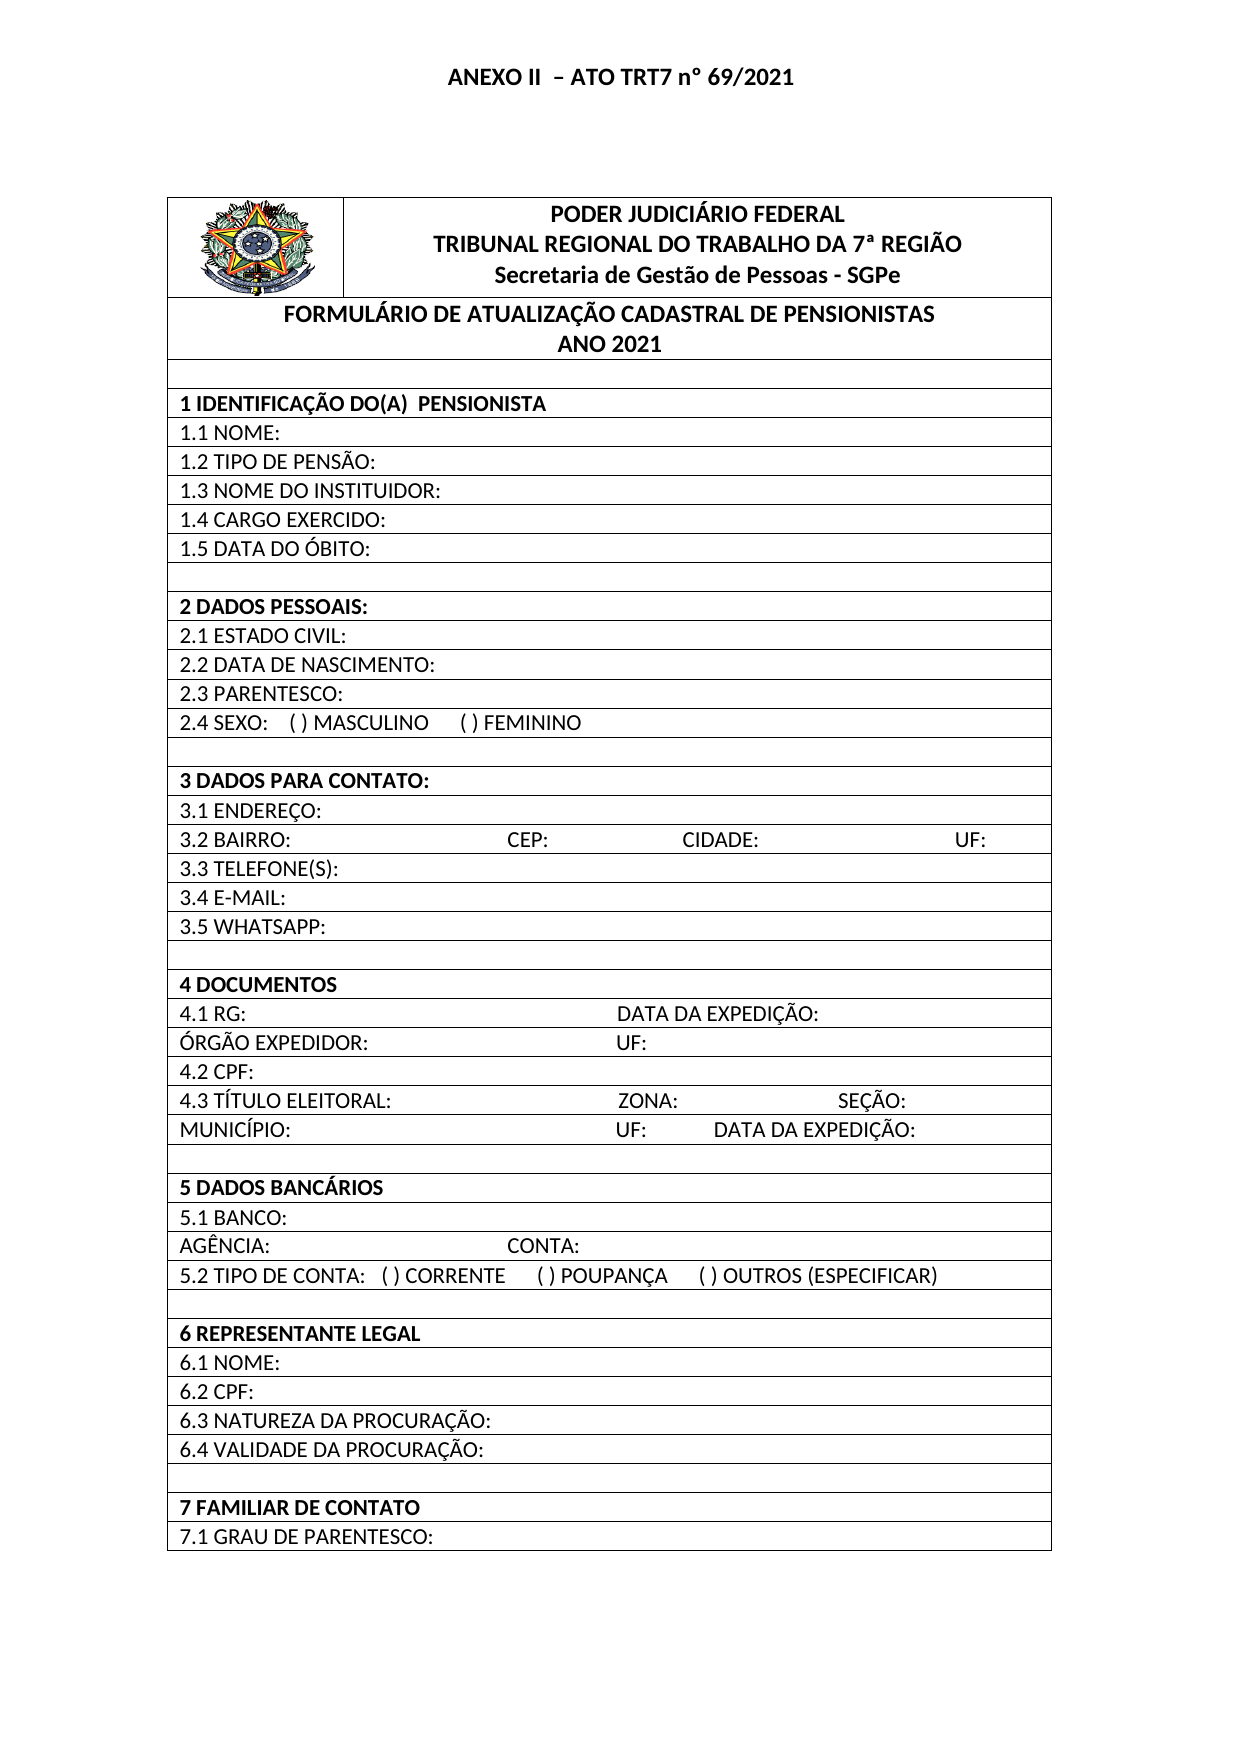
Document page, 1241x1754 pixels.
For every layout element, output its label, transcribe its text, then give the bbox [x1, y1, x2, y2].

table_cell 2.1 ESTADO CIVIL: [168, 621, 1051, 649]
table_cell [168, 1464, 1051, 1492]
table_cell 3 DADOS PARA CONTATO: [168, 767, 1051, 795]
table_cell 6.4 VALIDADE DA PROCURAÇÃO: [168, 1435, 1051, 1463]
table_cell 5.1 BANCO: [168, 1203, 1051, 1231]
table_cell 3.4 E-MAIL: [168, 883, 1051, 911]
table_cell 4 DOCUMENTOS [168, 970, 1051, 998]
table_cell [168, 941, 1051, 969]
table_cell 3.3 TELEFONE(S): [168, 854, 1051, 882]
table_cell 7 FAMILIAR DE CONTATO [168, 1493, 1051, 1521]
table_cell 7.1 GRAU DE PARENTESCO: [168, 1522, 1051, 1550]
picture [200, 200, 315, 296]
table_cell 2.2 DATA DE NASCIMENTO: [168, 650, 1051, 678]
table_cell 3.2 BAIRRO: CEP: CIDADE: UF: [168, 825, 1051, 853]
table_cell [168, 738, 1051, 766]
table_cell 1.5 DATA DO ÓBITO: [168, 534, 1051, 562]
table_cell 3.5 WHATSAPP: [168, 912, 1051, 940]
table_cell ÓRGÃO EXPEDIDOR: UF: [168, 1028, 1051, 1056]
table_header PODER JUDICIÁRIO FEDERAL TRIBUNAL REGIONAL DO TRABALHO DA 7ª REGIÃO Secretaria de Gestão de Pessoas - SGPe [344, 198, 1051, 297]
table_cell 6.1 NOME: [168, 1348, 1051, 1376]
table_cell 6 REPRESENTANTE LEGAL [168, 1319, 1051, 1347]
table_cell 4.3 TÍTULO ELEITORAL: ZONA: SEÇÃO: [168, 1086, 1051, 1114]
table_cell 5 DADOS BANCÁRIOS [168, 1174, 1051, 1202]
table_cell 1.4 CARGO EXERCIDO: [168, 505, 1051, 533]
table_cell 2.3 PARENTESCO: [168, 680, 1051, 707]
table_cell 4.2 CPF: [168, 1057, 1051, 1085]
table_cell 1.1 NOME: [168, 418, 1051, 446]
table_cell 5.2 TIPO DE CONTA: ( ) CORRENTE ( ) POUPANÇA ( ) OUTROS (ESPECIFICAR) [168, 1261, 1051, 1289]
table_cell [168, 360, 1051, 388]
table_cell 2.4 SEXO: ( ) MASCULINO ( ) FEMININO [168, 709, 1051, 737]
table_cell 2 DADOS PESSOAIS: [168, 592, 1051, 620]
table_cell [168, 1290, 1051, 1318]
table_cell 6.3 NATUREZA DA PROCURAÇÃO: [168, 1406, 1051, 1434]
table_cell 1 IDENTIFICAÇÃO DO(A) PENSIONISTA [168, 389, 1051, 417]
table_cell [168, 563, 1051, 591]
table_cell 1.3 NOME DO INSTITUIDOR: [168, 476, 1051, 504]
table_header [168, 198, 343, 297]
table_cell 4.1 RG: DATA DA EXPEDIÇÃO: [168, 999, 1051, 1027]
table_cell AGÊNCIA: CONTA: [168, 1232, 1051, 1260]
table_cell [168, 1145, 1051, 1172]
table_cell 6.2 CPF: [168, 1377, 1051, 1405]
table_cell FORMULÁRIO DE ATUALIZAÇÃO CADASTRAL DE PENSIONISTAS ANO 2021 [168, 298, 1051, 359]
table_cell MUNICÍPIO: UF: DATA DA EXPEDIÇÃO: [168, 1115, 1051, 1143]
table_cell 1.2 TIPO DE PENSÃO: [168, 447, 1051, 475]
table_cell 3.1 ENDEREÇO: [168, 796, 1051, 824]
